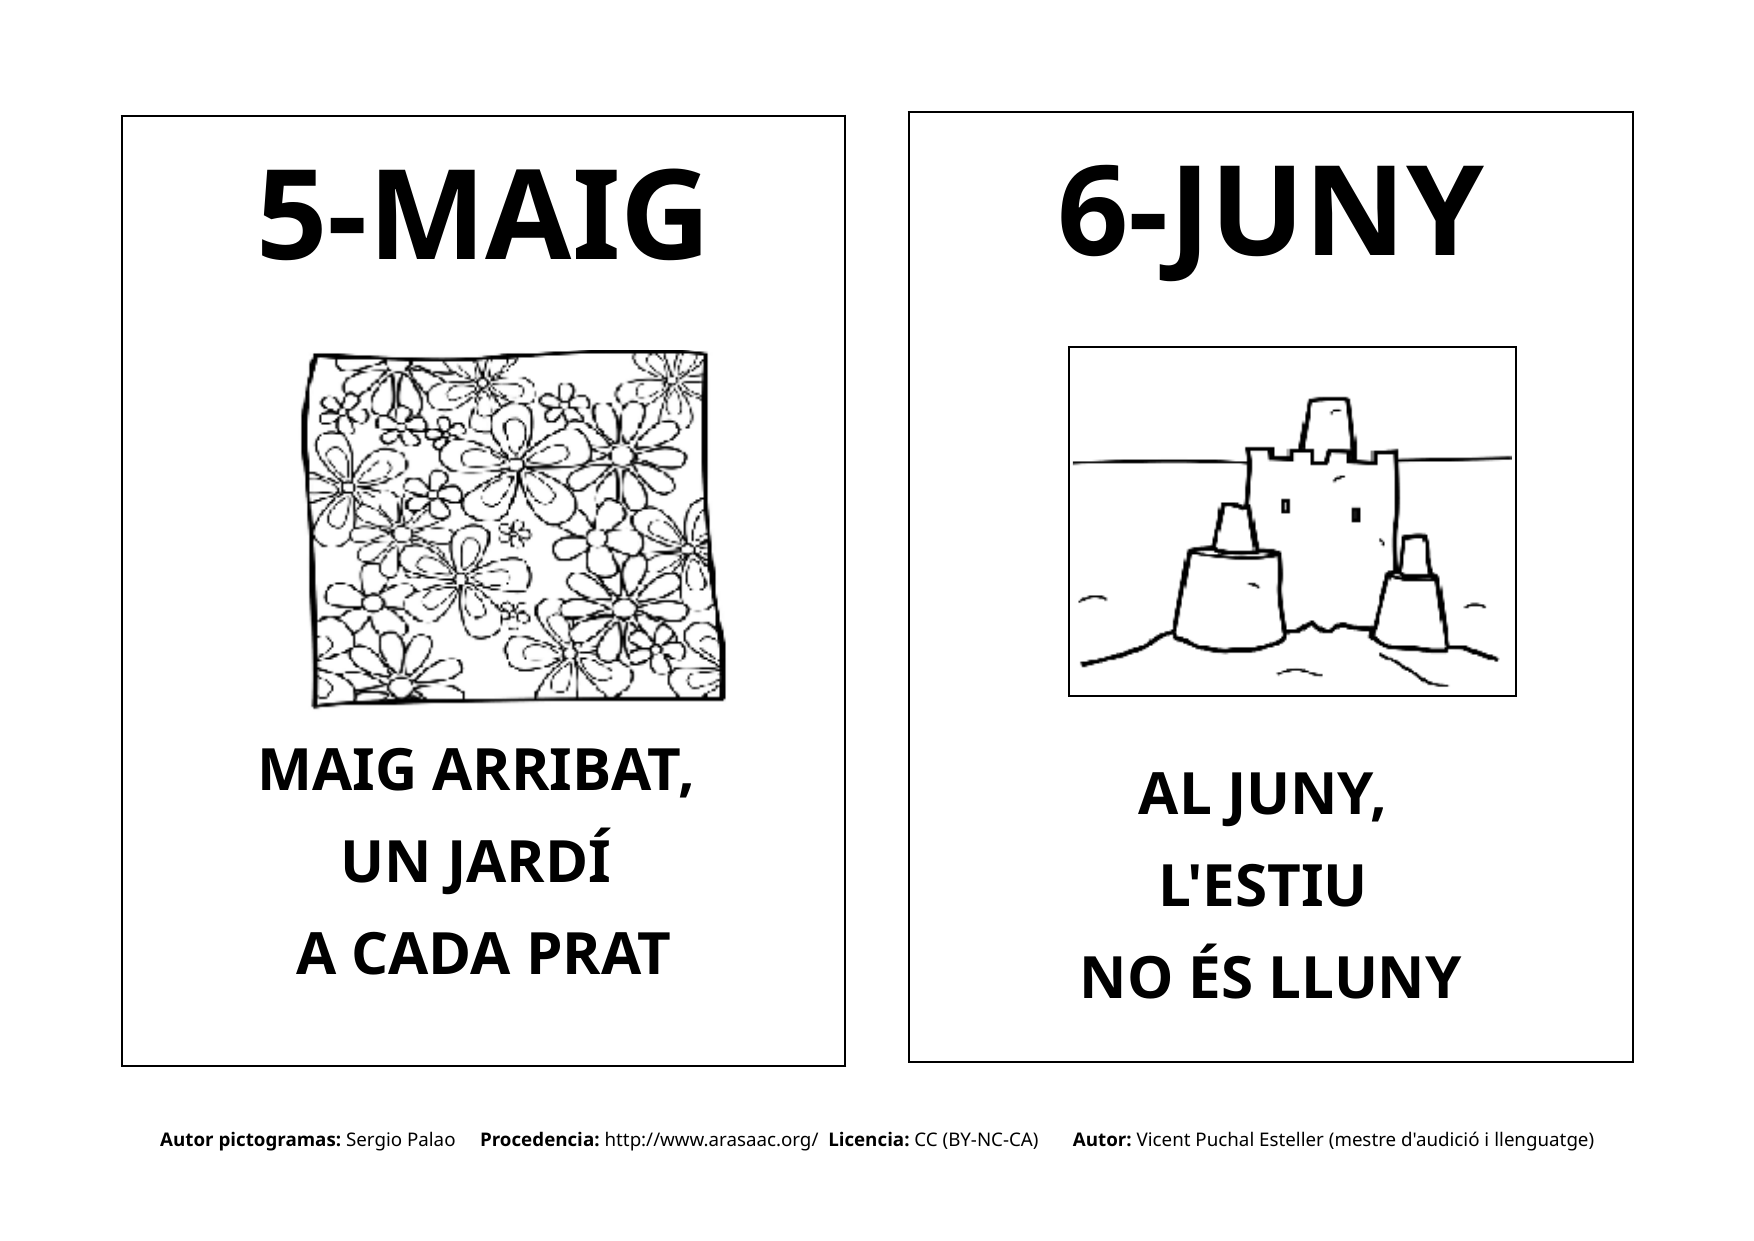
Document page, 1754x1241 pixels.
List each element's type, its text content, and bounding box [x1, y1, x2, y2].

text NO ÉS LLUNY [919, 936, 1623, 1015]
text 5-MAIG [131, 125, 836, 296]
text A CADA PRAT [131, 912, 836, 992]
text UN JARDÍ [131, 820, 836, 900]
text 6-JUNY [919, 121, 1623, 292]
text MAIG ARRIBAT, [131, 308, 836, 808]
text L'ESTIU [919, 844, 1623, 923]
text AL JUNY, [919, 752, 1623, 831]
